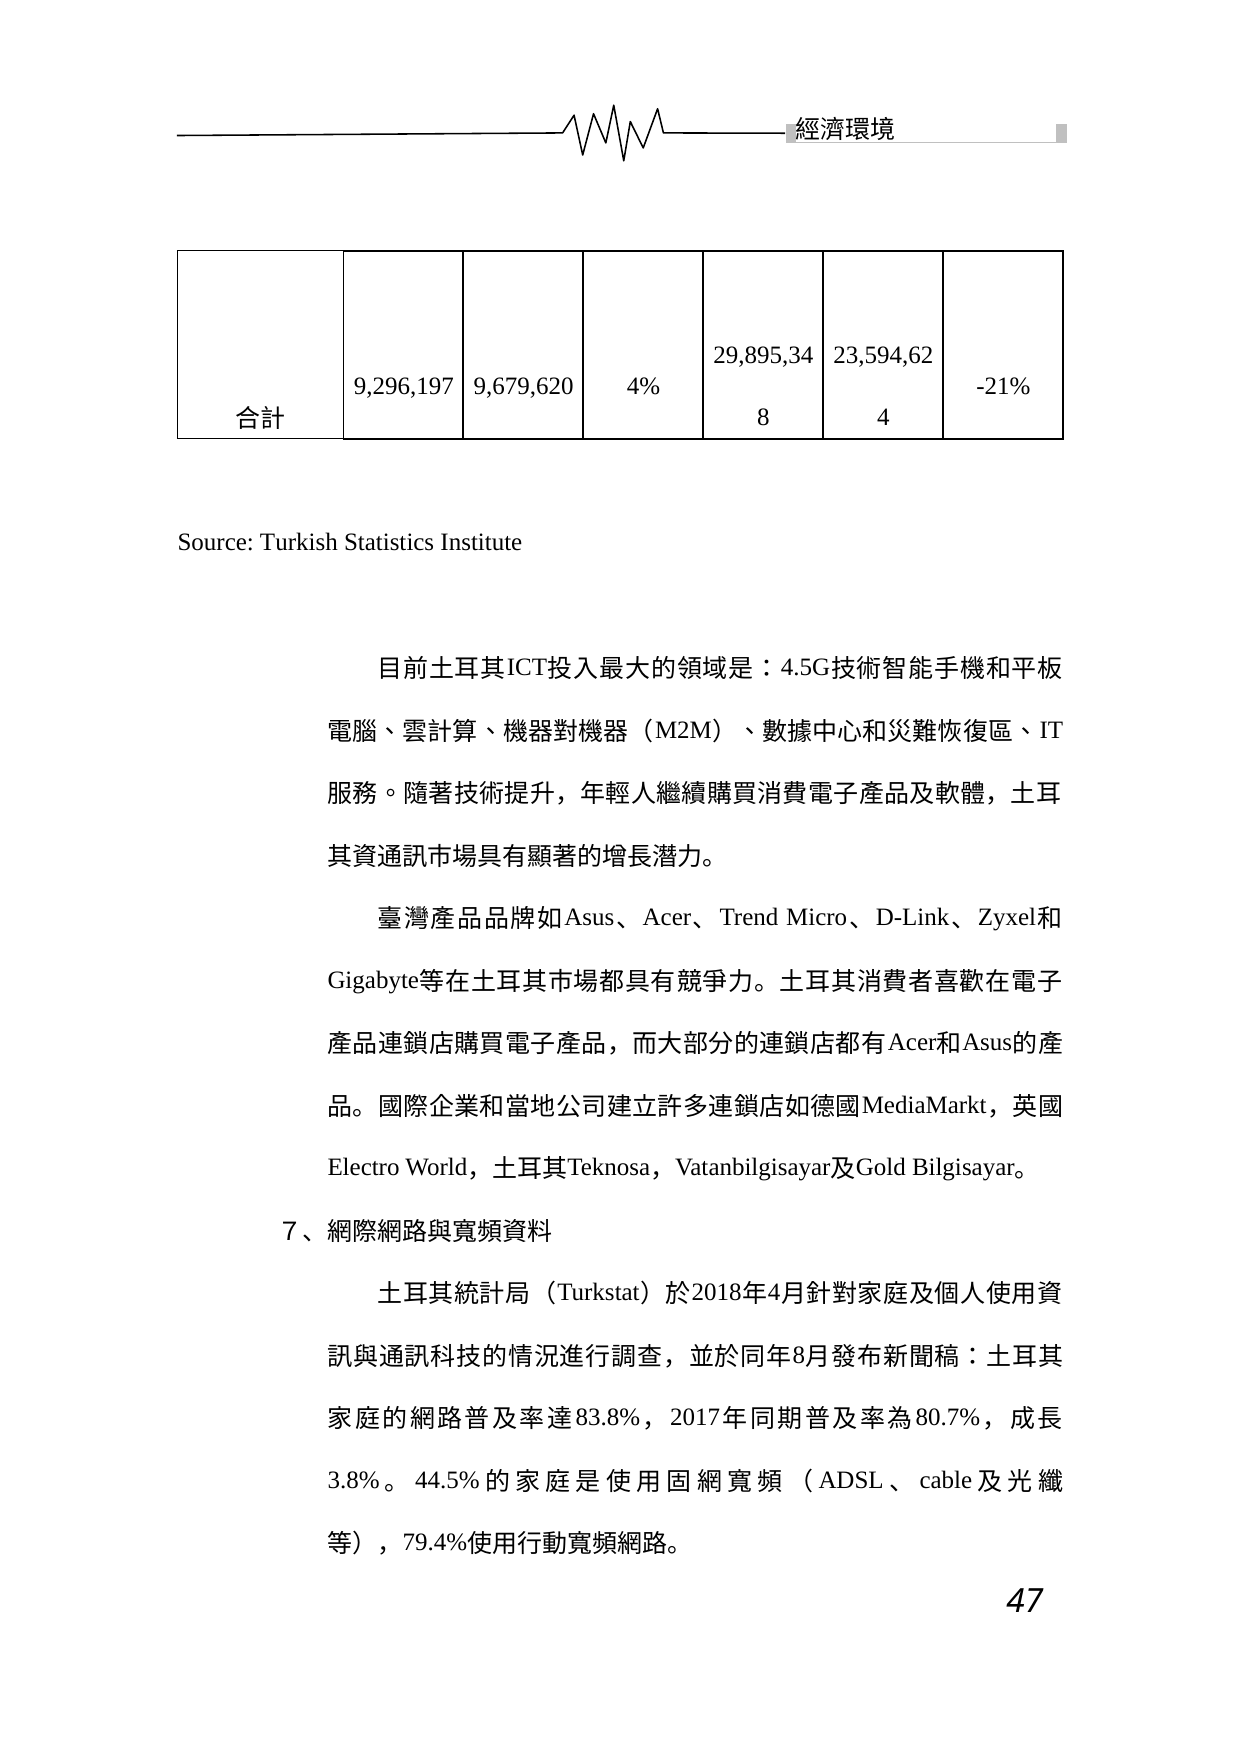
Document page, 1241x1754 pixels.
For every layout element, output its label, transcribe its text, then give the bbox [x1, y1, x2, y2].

text 土耳其統計局（Turkstat）於2018年4月針對家庭及個人使用資訊與通訊科技的情況進行調查，並於同年8月發布新聞稿：土耳其家庭的網路普及率達83.8%，2017年同期普及率為80.7%，成長3.8%。44.5%的家庭是使用固網寬頻（ADSL、cable及光纖等），79.4%使用行動寬頻網路。 [327, 1250, 1063, 1563]
text Source: Turkish Statistics Institute [177, 500, 1063, 563]
table_cell 29,895,348 [704, 252, 822, 438]
table_cell 23,594,624 [824, 252, 942, 438]
text 目前土耳其ICT投入最大的領域是：4.5G技術智能手機和平板電腦、雲計算、機器對機器（M2M）、數據中心和災難恢復區、IT服務。隨著技術提升，年輕人繼續購買消費電子產品及軟體，土耳其資通訊市場具有顯著的增長潛力。 [327, 625, 1063, 875]
table_cell 合計 [178, 251, 343, 438]
text ７、網際網路與寬頻資料 [277, 1188, 1063, 1250]
text 臺灣產品品牌如Asus、Acer、Trend Micro、D-Link、Zyxel和Gigabyte等在土耳其市場都具有競爭力。土耳其消費者喜歡在電子產品連鎖店購買電子產品，而大部分的連鎖店都有Acer和Asus的產品。國際企業和當地公司建立許多連鎖店如德國MediaMarkt，英國Electro World，土耳其Teknosa，Vatanbilgisayar及Gold Bilgisayar。 [327, 875, 1063, 1188]
table_cell 9,296,197 [344, 252, 462, 438]
table_cell 4% [584, 252, 702, 438]
table_cell 9,679,620 [464, 252, 582, 438]
table_cell -21% [944, 252, 1062, 438]
